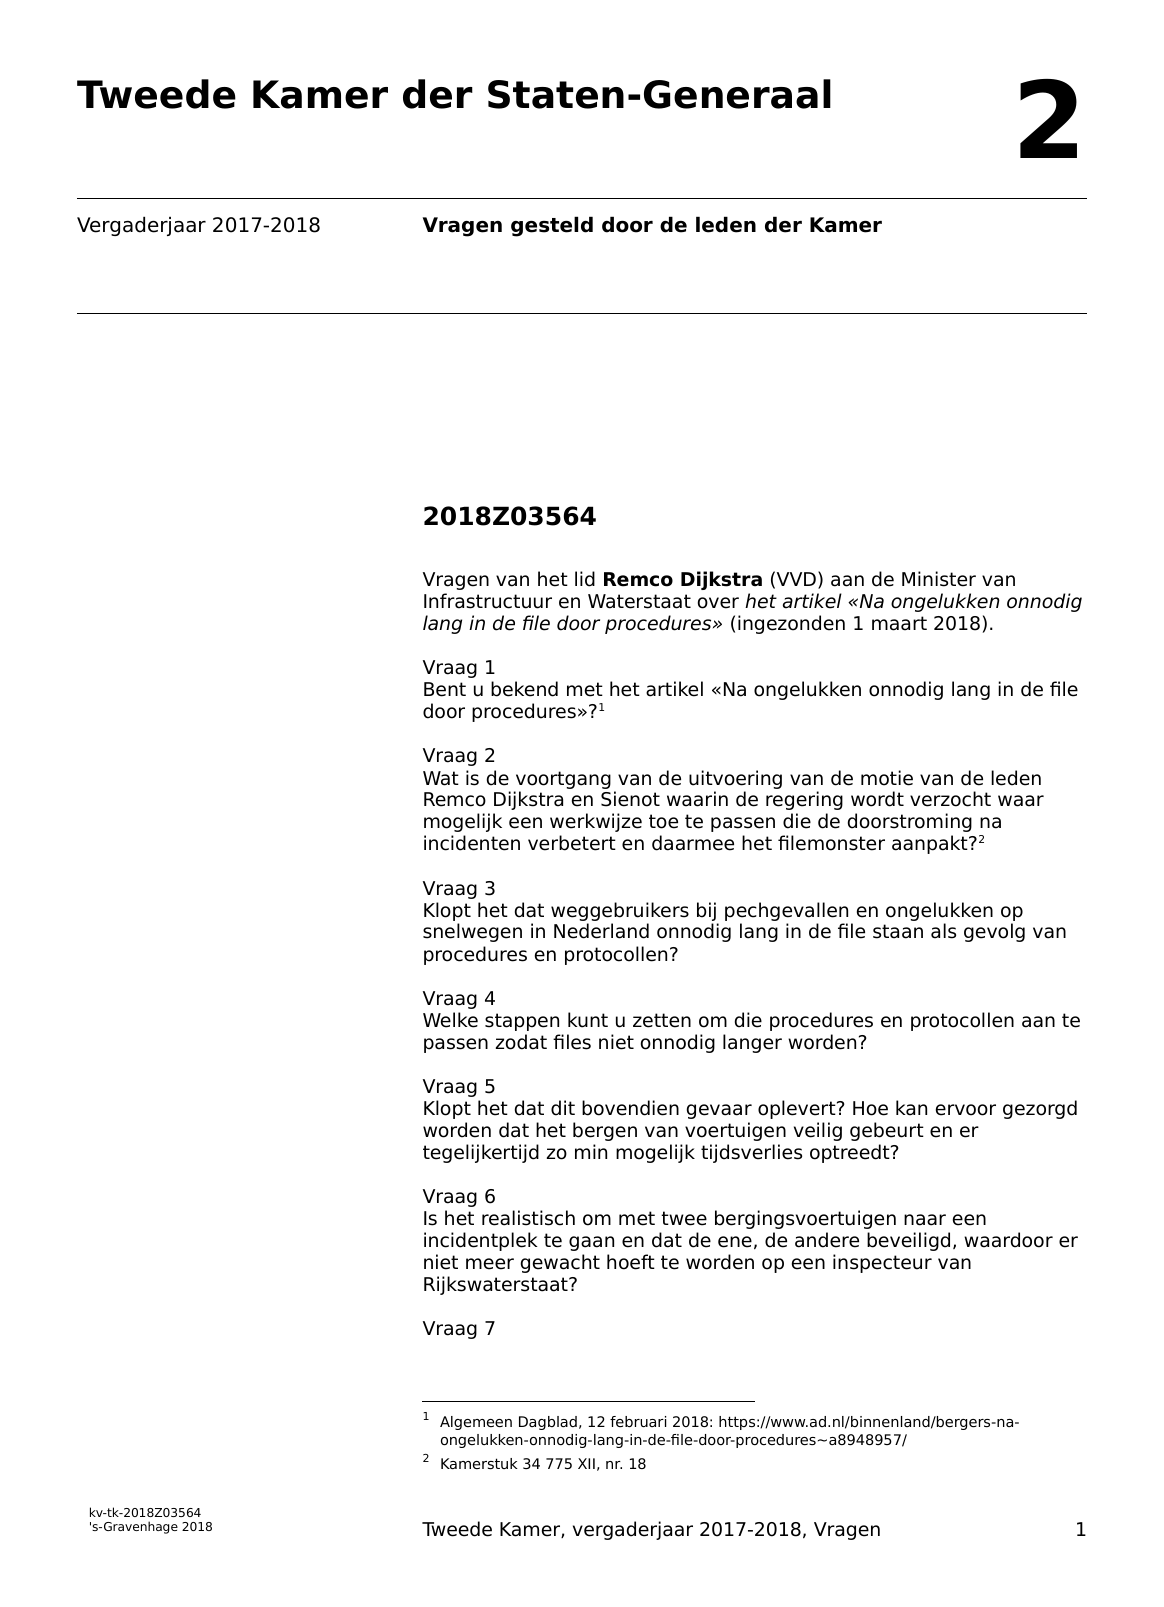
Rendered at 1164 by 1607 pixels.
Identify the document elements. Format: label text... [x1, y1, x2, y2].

text Vraag 6 [422, 1186, 1087, 1208]
text Wat is de voortgang van de uitvoering van de motie van de leden Remco Dijkstra en Sienot waarin de regering wordt verzocht waar mogelijk een werkwijze toe te passen die de doorstroming na incidenten verbetert en daarmee het filemonster aanpakt? [422, 767, 1087, 855]
text Welke stappen kunt u zetten om die procedures en protocollen aan te passen zodat files niet onnodig langer worden? [422, 1009, 1087, 1053]
text Vraag 4 [422, 988, 1087, 1009]
text Vraag 3 [422, 877, 1087, 899]
text Vraag 5 [422, 1076, 1087, 1098]
text Kamerstuk 34 775 XII, nr. 18 [422, 1452, 1087, 1474]
text Vraag 2 [422, 745, 1087, 767]
table_cell Vragen gesteld door de leden der Kamer [422, 199, 1087, 313]
text Klopt het dat weggebruikers bij pechgevallen en ongelukken op snelwegen in Nederland onnodig lang in de file staan als gevolg van procedures en protocollen? [422, 899, 1087, 965]
table_header Tweede Kamer der Staten-Generaal [77, 59, 886, 198]
text Algemeen Dagblad, 12 februari 2018: https://www.ad.nl/binnenland/bergers-na-ongelukken-onnodig-lang-in-de-file-door-procedures~a8948957/ [422, 1410, 1087, 1449]
text kv-tk-2018Z03564 [88, 1506, 323, 1520]
text Vraag 7 [422, 1318, 1087, 1340]
text Bent u bekend met het artikel «Na ongelukken onnodig lang in de file door procedures»? [422, 679, 1087, 723]
text 2018Z03564 [422, 502, 1087, 531]
text Vraag 1 [422, 657, 1087, 679]
text Klopt het dat dit bovendien gevaar oplevert? Hoe kan ervoor gezorgd worden dat het bergen van voertuigen veilig gebeurt en er tegelijkertijd zo min mogelijk tijdsverlies optreedt? [422, 1098, 1087, 1164]
text 's-Gravenhage 2018 [88, 1520, 323, 1534]
table_header 2 [886, 59, 1087, 198]
text Vragen van het lid Remco Dijkstra (VVD) aan de Minister van Infrastructuur en Waterstaat over het artikel «Na ongelukken onnodig lang in de file door procedures» (ingezonden 1 maart 2018). [422, 569, 1087, 635]
table_cell Vergaderjaar 2017-2018 [77, 199, 422, 313]
text Is het realistisch om met twee bergingsvoertuigen naar een incidentplek te gaan en dat de ene, de andere beveiligd, waardoor er niet meer gewacht hoeft te worden op een inspecteur van Rijkswaterstaat? [422, 1208, 1087, 1296]
